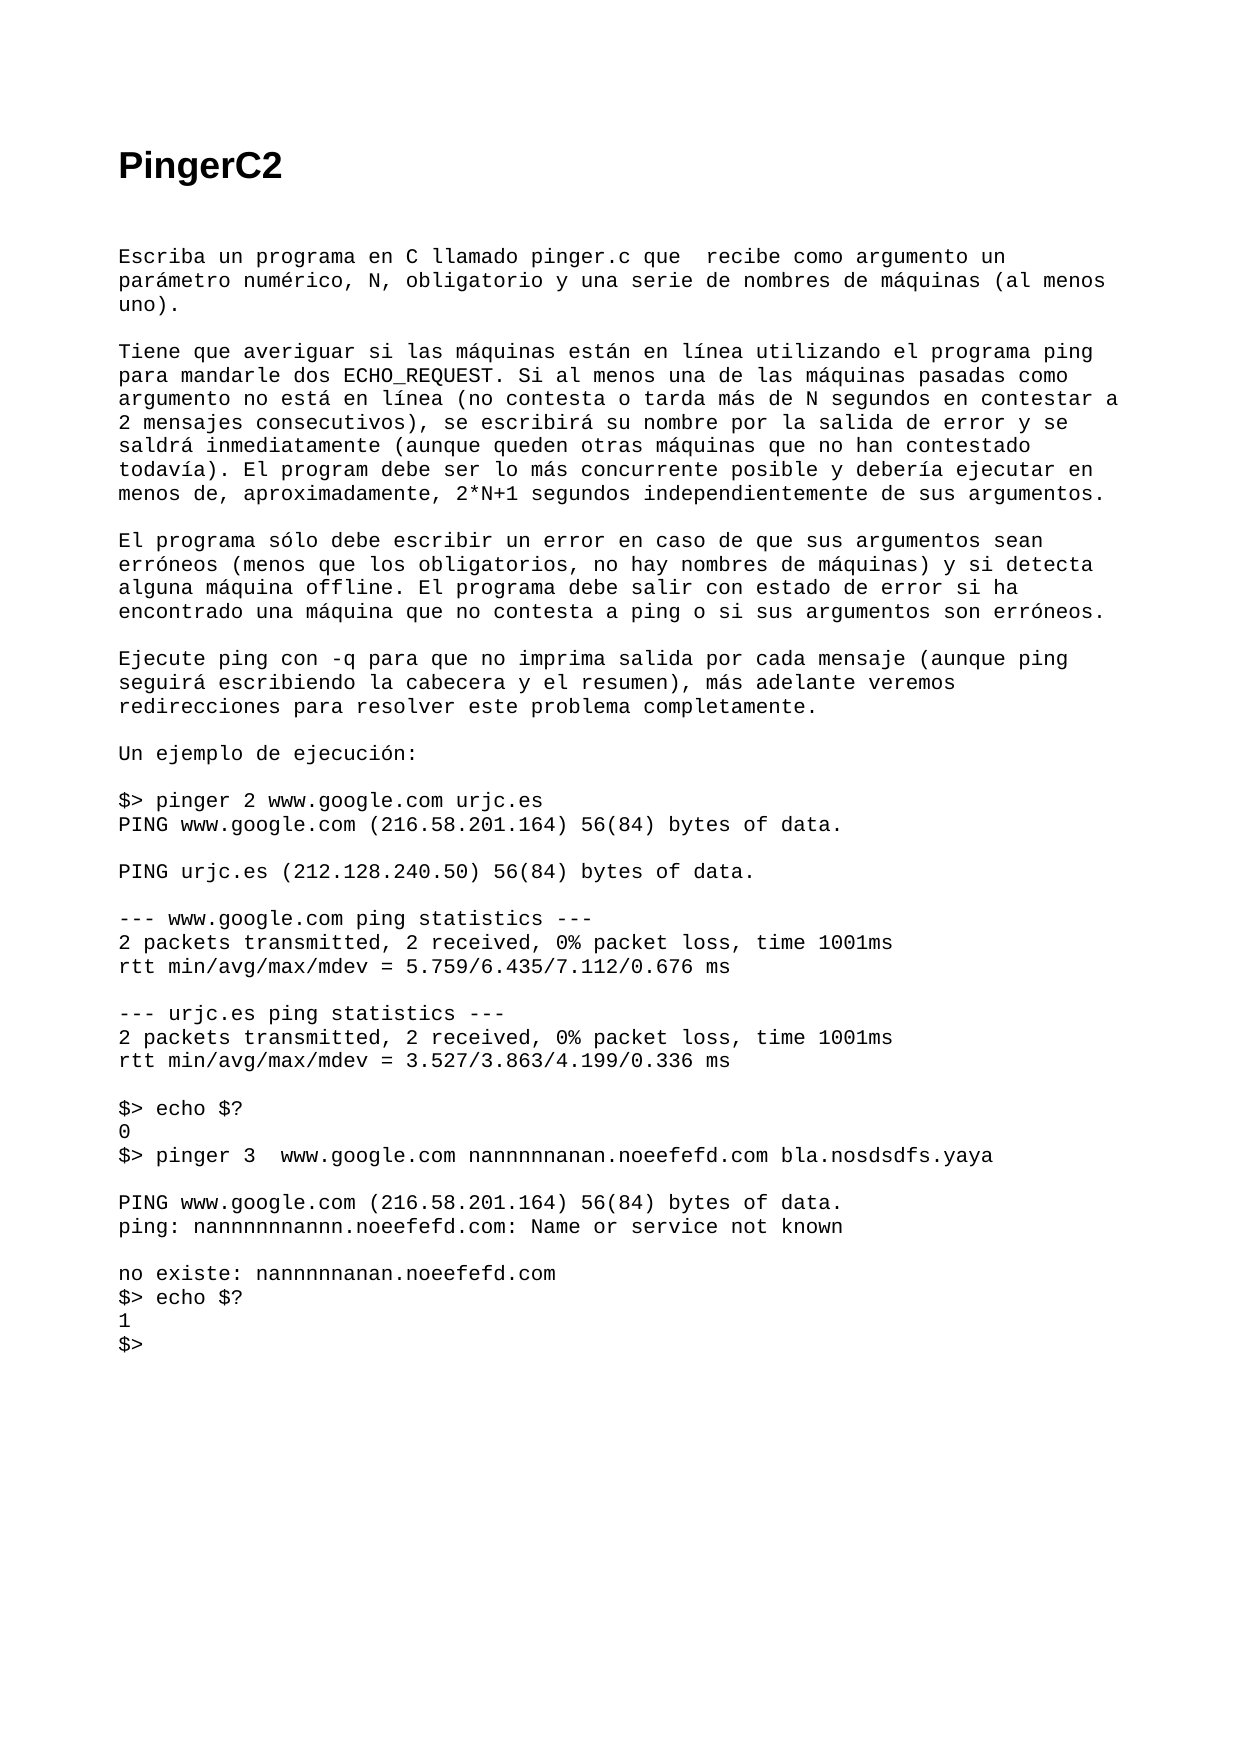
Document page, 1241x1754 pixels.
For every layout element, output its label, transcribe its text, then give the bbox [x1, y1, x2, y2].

text PING www.google.com (216.58.201.164) 56(84) bytes of data. [118, 814, 1122, 837]
text --- urjc.es ping statistics --- [118, 1003, 1122, 1027]
text $> echo $? [118, 1287, 1122, 1310]
text $> pinger 2 www.google.com urjc.es [118, 790, 1122, 814]
text rtt min/avg/max/mdev = 3.527/3.863/4.199/0.336 ms [118, 1050, 1122, 1074]
text PING www.google.com (216.58.201.164) 56(84) bytes of data. [118, 1192, 1122, 1216]
text Tiene que averiguar si las máquinas están en línea utilizando el programa ping para mandarle dos ECHO_REQUEST. Si al menos una de las máquinas pasadas como argumento no está en línea (no contesta o tarda más de N segundos en contestar a 2 mensajes consecutivos), se escribirá su nombre por la salida de error y se saldrá inmediatamente (aunque queden otras máquinas que no han contestado todavía). El program debe ser lo más concurrente posible y debería ejecutar en menos de, aproximadamente, 2*N+1 segundos independientemente de sus argumentos. [118, 341, 1122, 506]
text 1 [118, 1310, 1122, 1334]
text rtt min/avg/max/mdev = 5.759/6.435/7.112/0.676 ms [118, 956, 1122, 979]
text Ejecute ping con -q para que no imprima salida por cada mensaje (aunque ping seguirá escribiendo la cabecera y el resumen), más adelante veremos redirecciones para resolver este problema completamente. [118, 648, 1122, 719]
text El programa sólo debe escribir un error en caso de que sus argumentos sean erróneos (menos que los obligatorios, no hay nombres de máquinas) y si detecta alguna máquina offline. El programa debe salir con estado de error si ha encontrado una máquina que no contesta a ping o si sus argumentos son erróneos. [118, 530, 1122, 625]
text 2 packets transmitted, 2 received, 0% packet loss, time 1001ms [118, 932, 1122, 956]
text $> pinger 3 www.google.com nannnnnanan.noeefefd.com bla.nosdsdfs.yaya [118, 1145, 1122, 1168]
text --- www.google.com ping statistics --- [118, 908, 1122, 932]
subtitle PingerC2 [118, 143, 1122, 186]
text 2 packets transmitted, 2 received, 0% packet loss, time 1001ms [118, 1027, 1122, 1050]
text 0 [118, 1121, 1122, 1145]
text Un ejemplo de ejecución: [118, 743, 1122, 767]
text ping: nannnnnnannn.noeefefd.com: Name or service not known [118, 1216, 1122, 1239]
text Escriba un programa en C llamado pinger.c que recibe como argumento un parámetro numérico, N, obligatorio y una serie de nombres de máquinas (al menos uno). [118, 246, 1122, 317]
text $> [118, 1334, 1122, 1358]
text no existe: nannnnnanan.noeefefd.com [118, 1263, 1122, 1287]
text PING urjc.es (212.128.240.50) 56(84) bytes of data. [118, 861, 1122, 885]
text $> echo $? [118, 1098, 1122, 1121]
